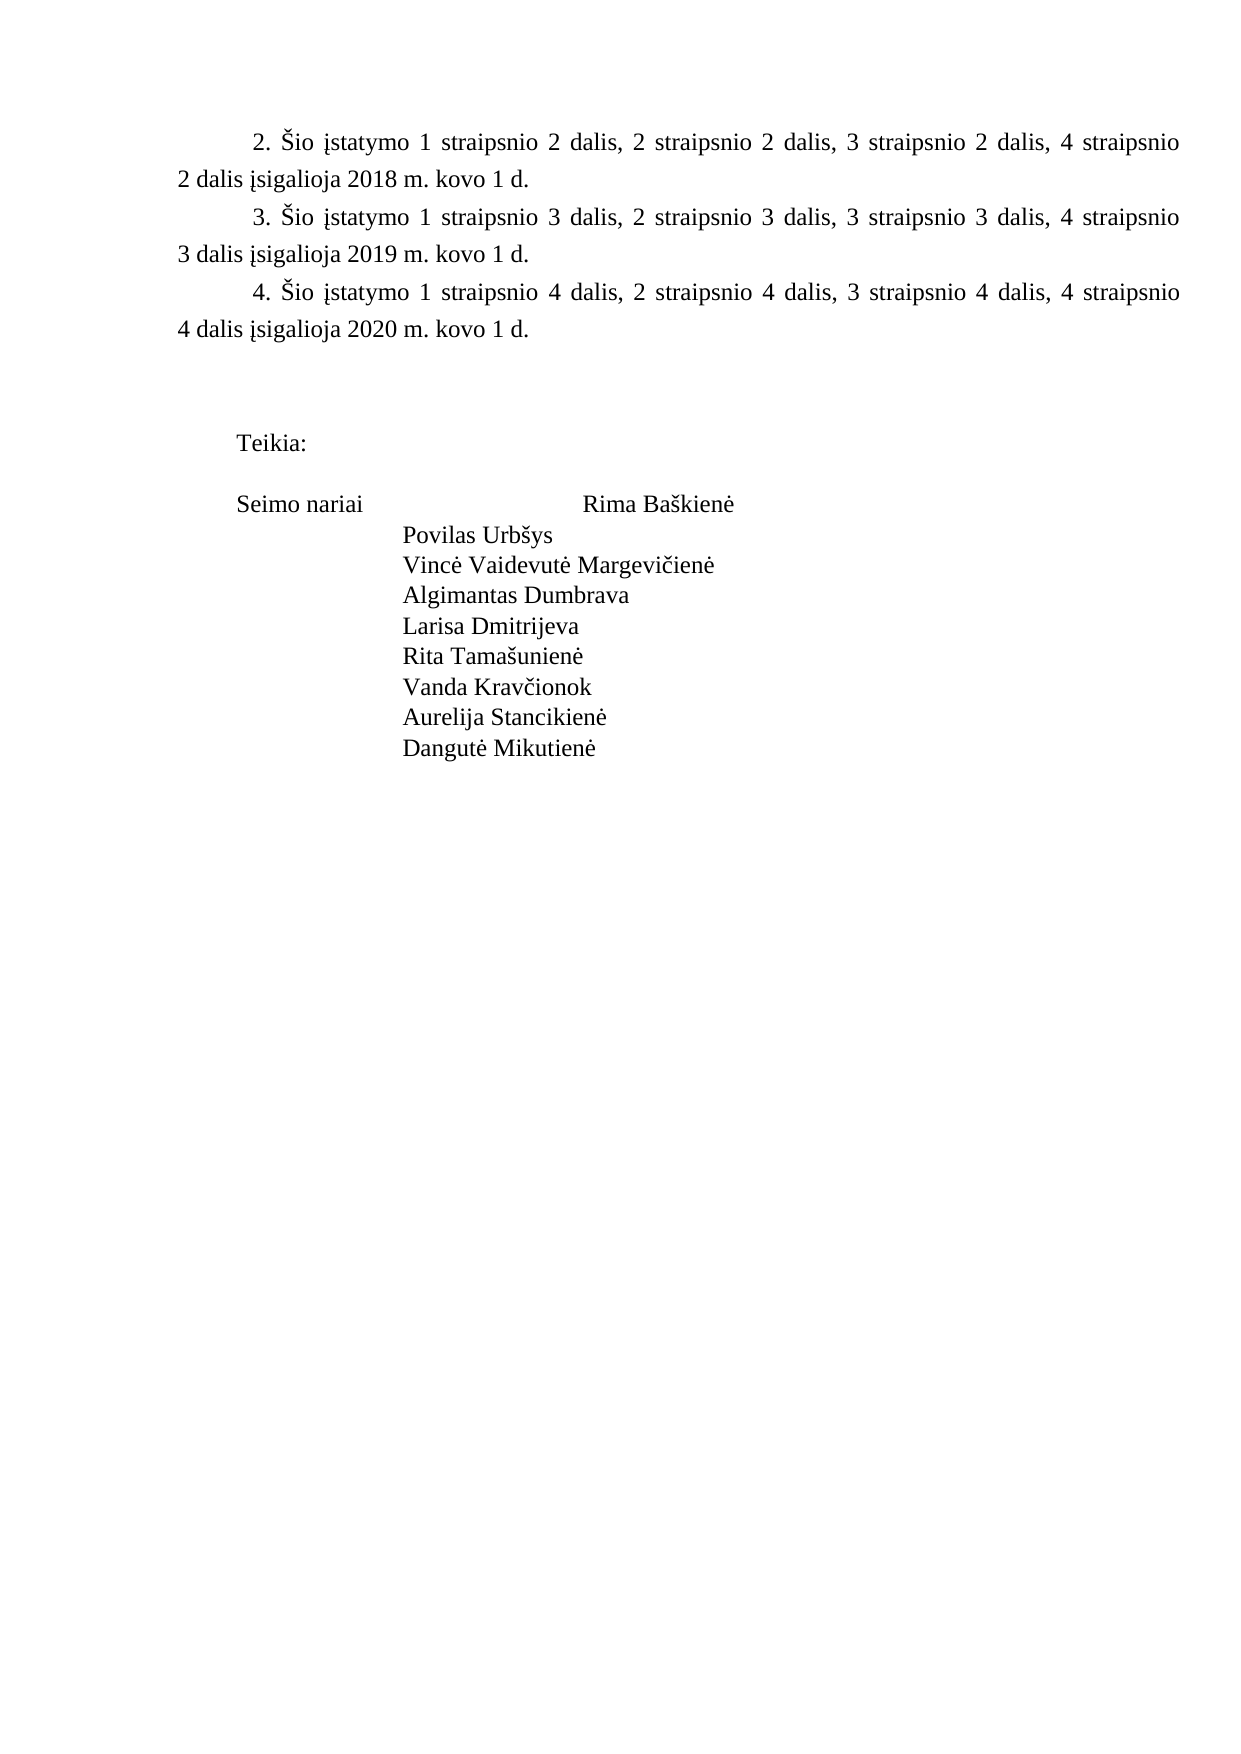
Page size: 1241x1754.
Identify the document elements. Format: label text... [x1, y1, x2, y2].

text Teikia: [177, 428, 1181, 457]
text Povilas Urbšys [177, 520, 1181, 548]
text Dangutė Mikutienė [177, 733, 1181, 761]
text Seimo nariai Rima Baškienė [177, 489, 1181, 518]
text Aurelija Stancikienė [177, 702, 1181, 731]
text 4. Šio įstatymo 1 straipsnio 4 dalis, 2 straipsnio 4 dalis, 3 straipsnio 4 dalis, 4 straipsnio 4 dalis įsigalioja 2020 m. kovo 1 d. [177, 268, 1181, 343]
text Larisa Dmitrijeva [177, 611, 1181, 640]
text Rita Tamašunienė [177, 641, 1181, 670]
text 3. Šio įstatymo 1 straipsnio 3 dalis, 2 straipsnio 3 dalis, 3 straipsnio 3 dalis, 4 straipsnio 3 dalis įsigalioja 2019 m. kovo 1 d. [177, 193, 1181, 268]
text 2. Šio įstatymo 1 straipsnio 2 dalis, 2 straipsnio 2 dalis, 3 straipsnio 2 dalis, 4 straipsnio 2 dalis įsigalioja 2018 m. kovo 1 d. [177, 118, 1181, 193]
text Vanda Kravčionok [177, 672, 1181, 701]
text Vincė Vaidevutė Margevičienė [177, 550, 1181, 579]
text Algimantas Dumbrava [177, 581, 1181, 609]
